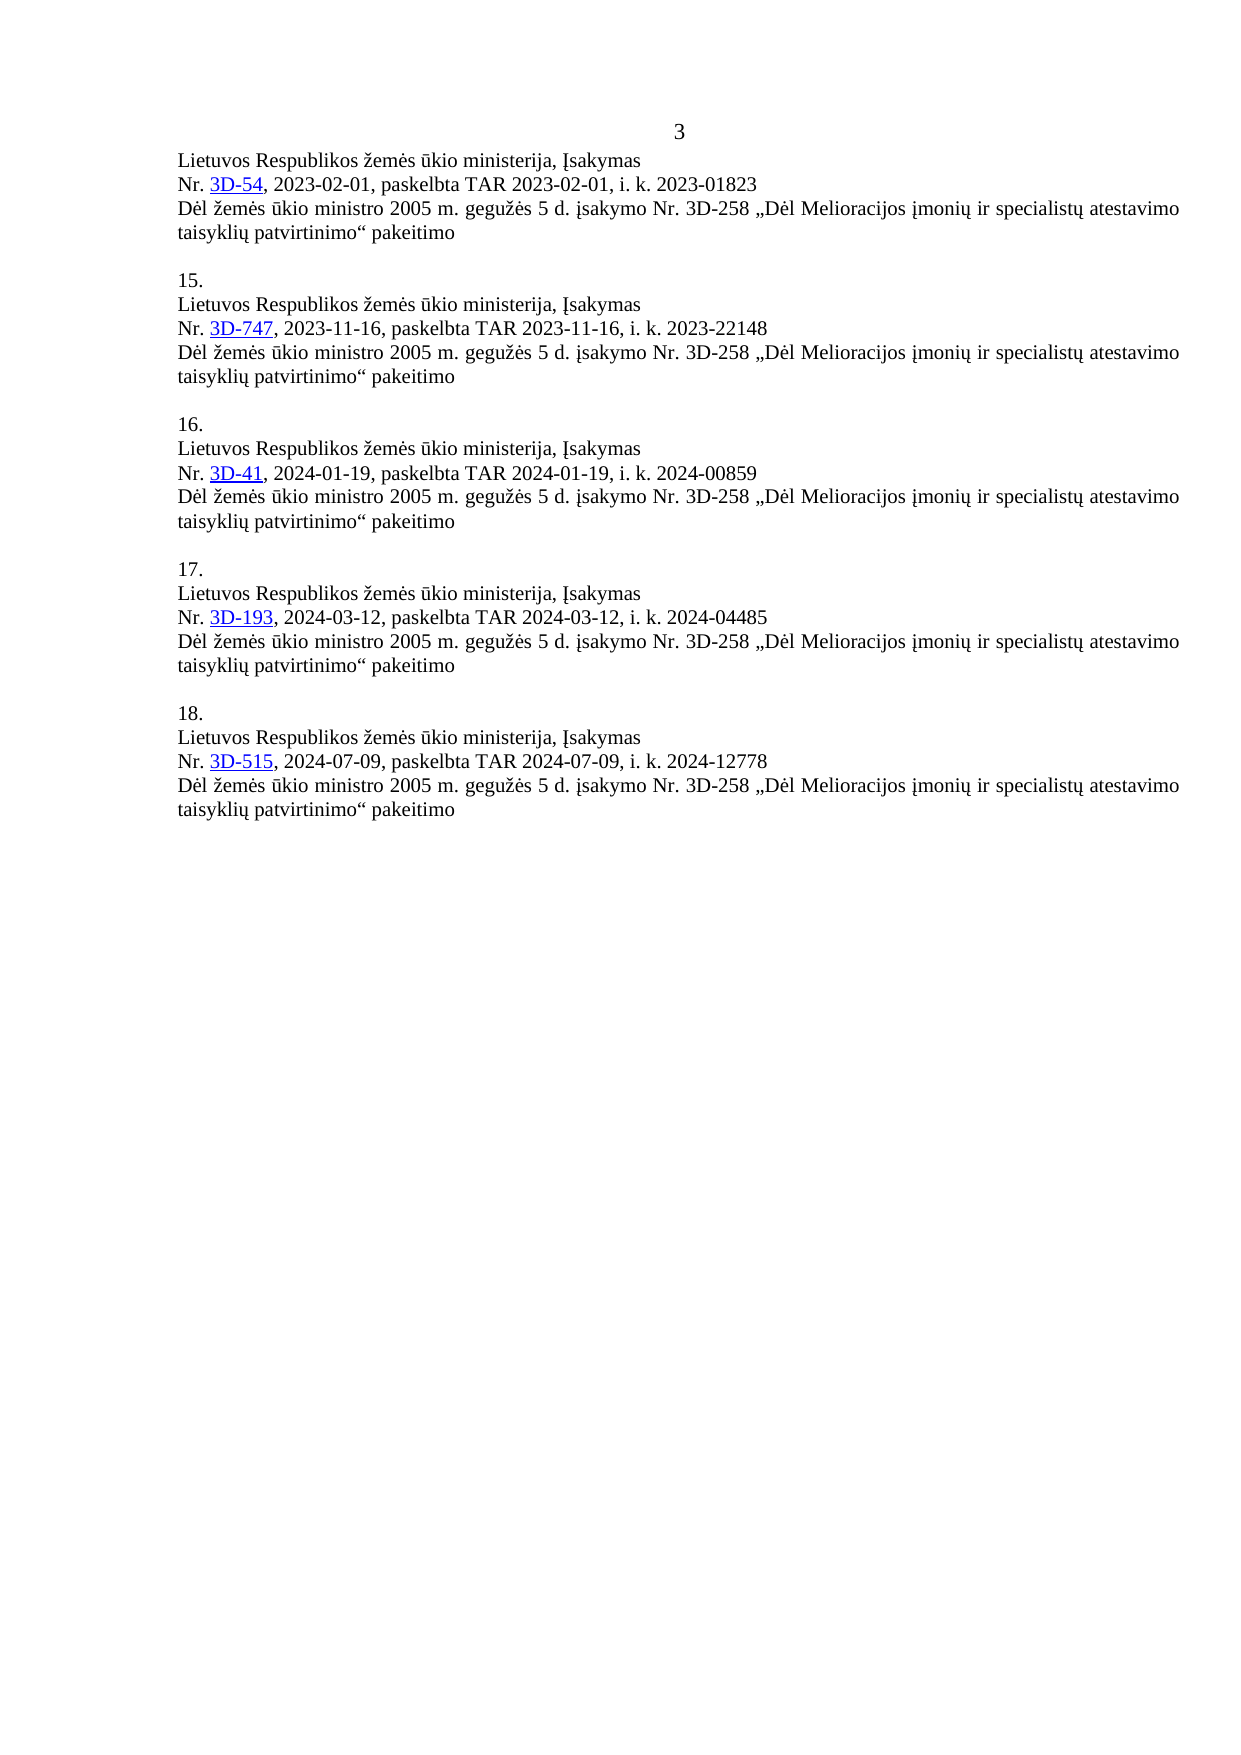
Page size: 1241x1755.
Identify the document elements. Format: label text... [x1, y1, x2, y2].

text 15. [177, 268, 1181, 292]
text Lietuvos Respublikos žemės ūkio ministerija, Įsakymas [177, 436, 1181, 460]
text Dėl žemės ūkio ministro 2005 m. gegužės 5 d. įsakymo Nr. 3D-258 „Dėl Melioracijos įmonių ir specialistų atestavimo taisyklių patvirtinimo“ pakeitimo [177, 773, 1181, 821]
text Dėl žemės ūkio ministro 2005 m. gegužės 5 d. įsakymo Nr. 3D-258 „Dėl Melioracijos įmonių ir specialistų atestavimo taisyklių patvirtinimo“ pakeitimo [177, 629, 1181, 677]
text Dėl žemės ūkio ministro 2005 m. gegužės 5 d. įsakymo Nr. 3D-258 „Dėl Melioracijos įmonių ir specialistų atestavimo taisyklių patvirtinimo“ pakeitimo [177, 340, 1181, 388]
text Nr. 3D-747, 2023-11-16, paskelbta TAR 2023-11-16, i. k. 2023-22148 [177, 316, 1181, 340]
text 16. [177, 412, 1181, 436]
text Lietuvos Respublikos žemės ūkio ministerija, Įsakymas [177, 292, 1181, 316]
text Nr. 3D-41, 2024-01-19, paskelbta TAR 2024-01-19, i. k. 2024-00859 [177, 460, 1181, 484]
text Lietuvos Respublikos žemės ūkio ministerija, Įsakymas [177, 148, 1181, 172]
text Nr. 3D-193, 2024-03-12, paskelbta TAR 2024-03-12, i. k. 2024-04485 [177, 605, 1181, 629]
text Lietuvos Respublikos žemės ūkio ministerija, Įsakymas [177, 725, 1181, 749]
text Nr. 3D-515, 2024-07-09, paskelbta TAR 2024-07-09, i. k. 2024-12778 [177, 749, 1181, 773]
text 17. [177, 557, 1181, 581]
text Dėl žemės ūkio ministro 2005 m. gegužės 5 d. įsakymo Nr. 3D-258 „Dėl Melioracijos įmonių ir specialistų atestavimo taisyklių patvirtinimo“ pakeitimo [177, 196, 1181, 244]
text Dėl žemės ūkio ministro 2005 m. gegužės 5 d. įsakymo Nr. 3D-258 „Dėl Melioracijos įmonių ir specialistų atestavimo taisyklių patvirtinimo“ pakeitimo [177, 484, 1181, 533]
text Lietuvos Respublikos žemės ūkio ministerija, Įsakymas [177, 581, 1181, 605]
text 18. [177, 701, 1181, 725]
text Nr. 3D-54, 2023-02-01, paskelbta TAR 2023-02-01, i. k. 2023-01823 [177, 172, 1181, 196]
